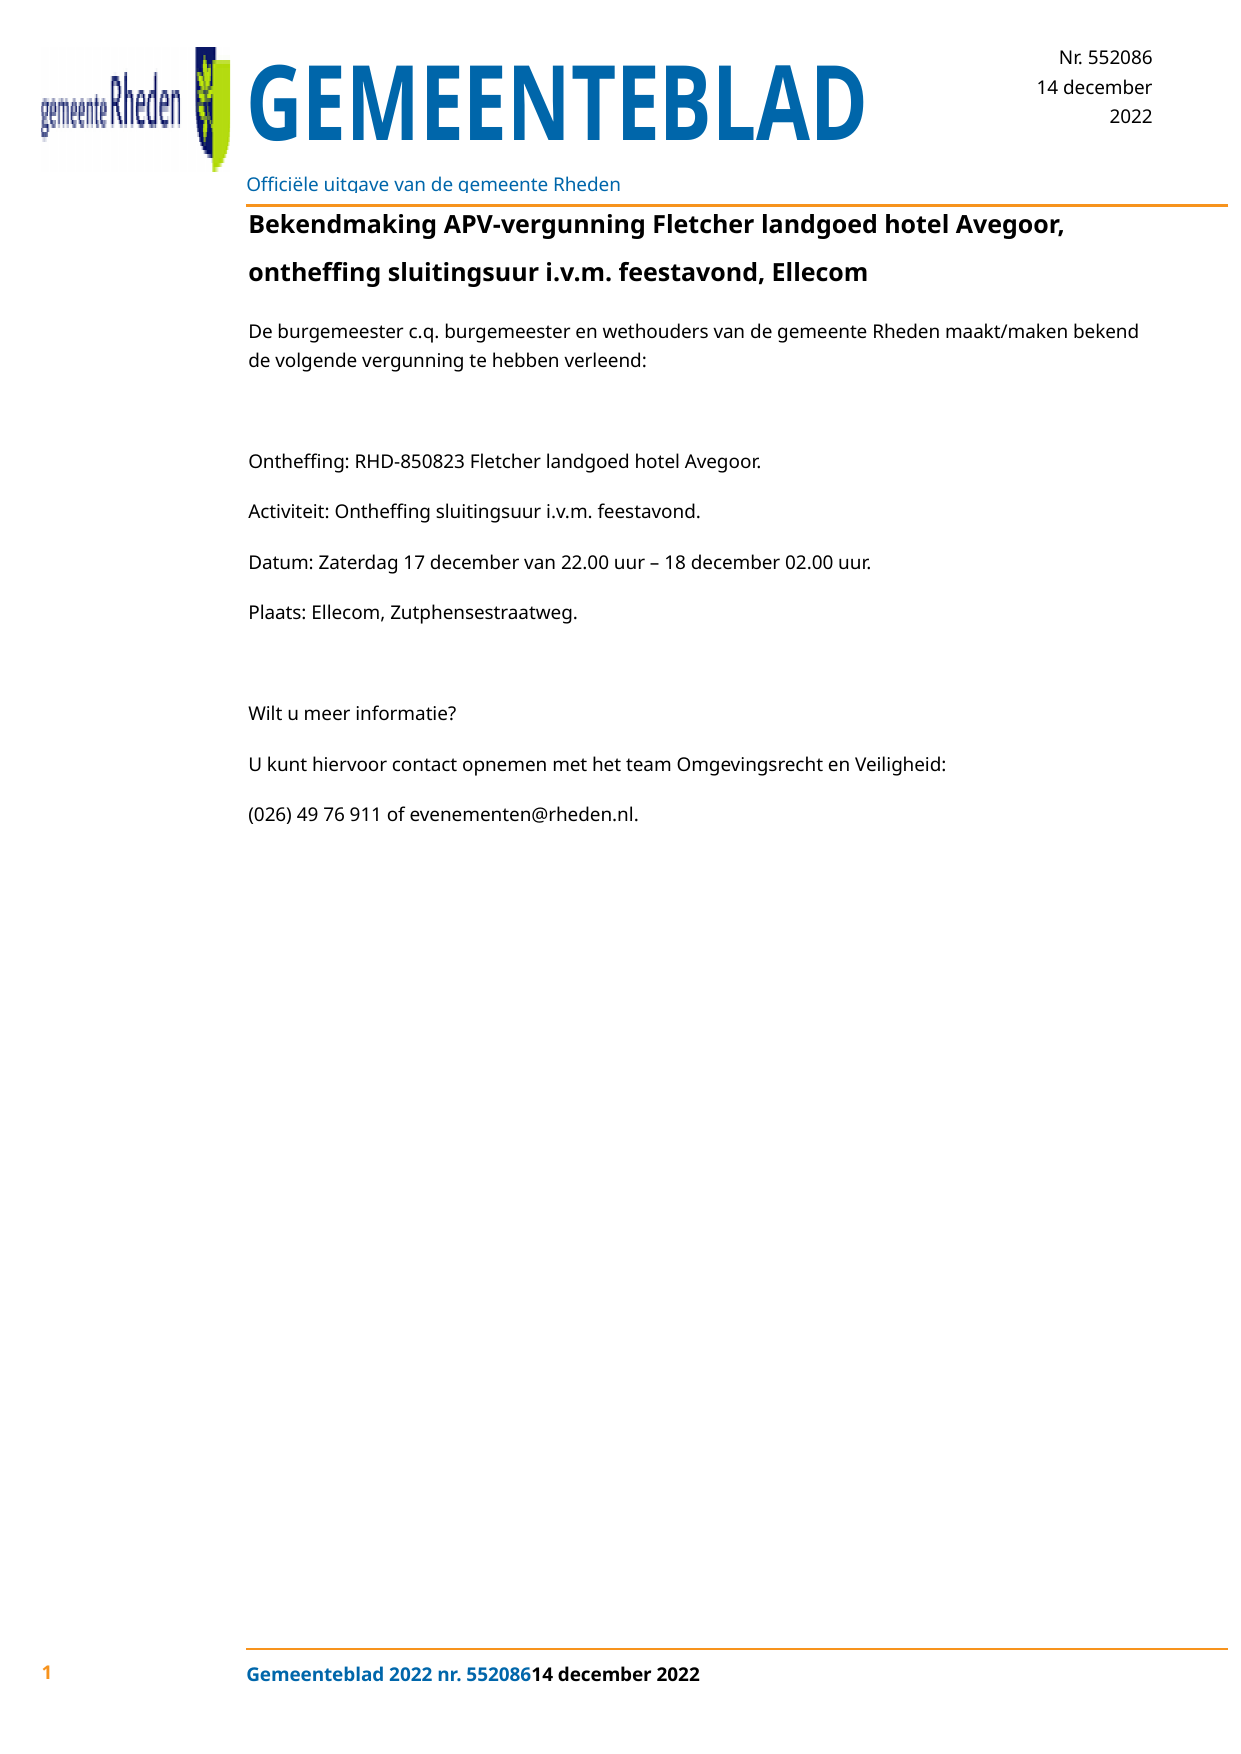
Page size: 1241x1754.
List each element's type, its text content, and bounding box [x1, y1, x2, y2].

text Bekendmaking APV-vergunning Fletcher landgoed hotel Avegoor, ontheffing sluitingsuur i.v.m. feestavond, Ellecom [248, 207, 1152, 288]
text Activiteit: Ontheffing sluitingsuur i.v.m. feestavond. [248, 499, 1152, 524]
text (026) 49 76 911 of evenementen@rheden.nl. [248, 801, 1152, 827]
text Datum: Zaterdag 17 december van 22.00 uur – 18 december 02.00 uur. [248, 549, 1152, 575]
picture [41, 47, 231, 172]
text U kunt hiervoor contact opnemen met het team Omgevingsrecht en Veiligheid: [248, 751, 1152, 777]
text Plaats: Ellecom, Zutphensestraatweg. [248, 599, 1152, 625]
text Ontheffing: RHD-850823 Fletcher landgoed hotel Avegoor. [248, 448, 1152, 474]
text De burgemeester c.q. burgemeester en wethouders van de gemeente Rheden maakt/maken bekend de volgende vergunning te hebben verleend: [248, 318, 1152, 373]
text Wilt u meer informatie? [248, 700, 1152, 726]
